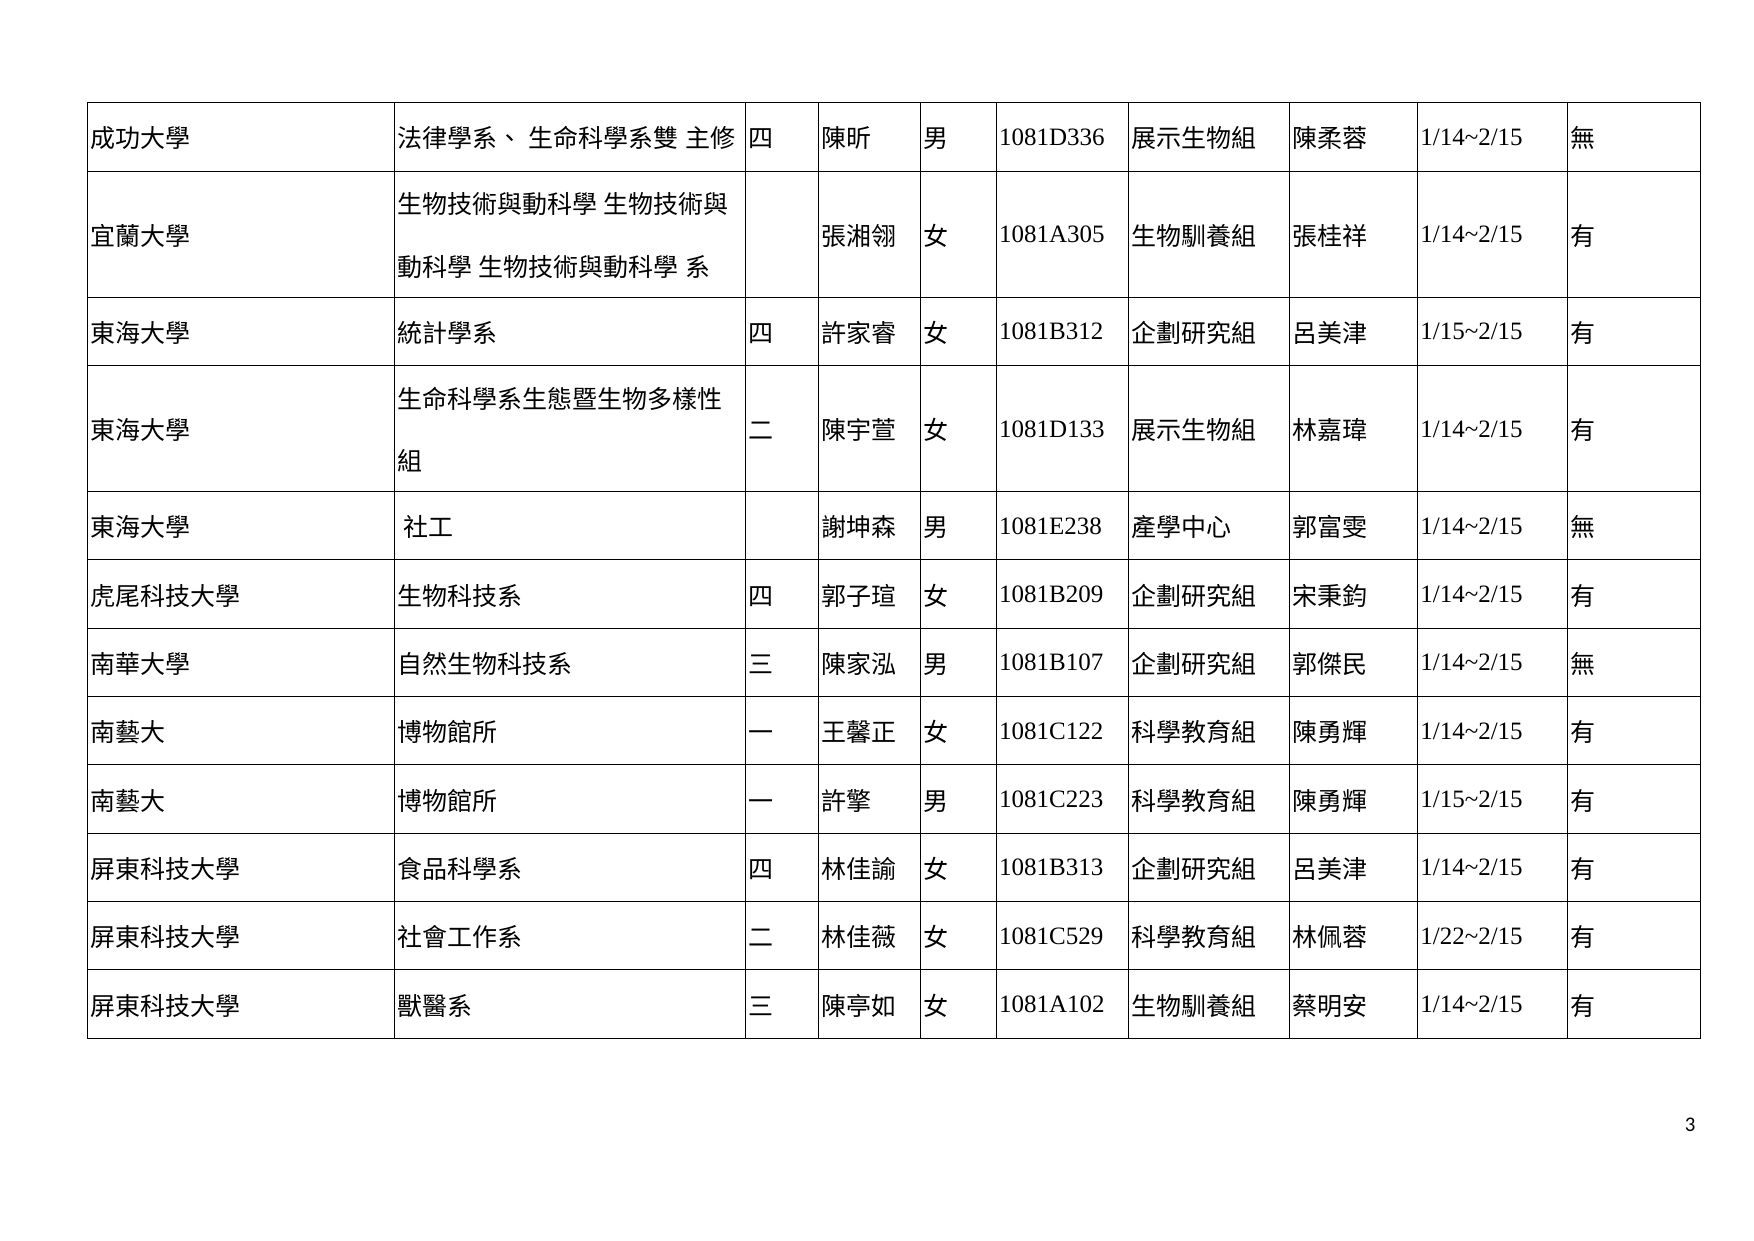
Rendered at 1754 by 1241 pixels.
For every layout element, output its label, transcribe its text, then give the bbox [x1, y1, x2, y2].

table_cell 東海大學 [88, 492, 394, 559]
table_cell 生物技術與動科學 生物技術與動科學 生物技術與動科學 系 [395, 172, 745, 297]
table_cell 1081D336 [997, 103, 1128, 171]
table_cell 1081D133 [997, 366, 1128, 491]
table_cell 1/14~2/15 [1418, 834, 1567, 901]
table_cell 生物馴養組 [1129, 970, 1289, 1038]
table_cell 許擎 [819, 765, 920, 833]
table_cell 郭子瑄 [819, 560, 920, 628]
table_cell 女 [921, 902, 996, 969]
table_cell 陳亭如​ [819, 970, 920, 1038]
table_cell 科學教育組 [1129, 902, 1289, 969]
table_cell 張桂祥 [1290, 172, 1417, 297]
table_cell 林佳薇 [819, 902, 920, 969]
table_cell 1081C122 [997, 697, 1128, 764]
table_cell 1081B209 [997, 560, 1128, 628]
table_cell [746, 492, 818, 559]
table_cell 女 [921, 970, 996, 1038]
table_cell 屏東科技大學 [88, 902, 394, 969]
table_cell 四 [746, 834, 818, 901]
table_cell 謝坤森 [819, 492, 920, 559]
table_cell 陳柔蓉 [1290, 103, 1417, 171]
table_cell 女 [921, 834, 996, 901]
table_cell 南華大學 [88, 629, 394, 696]
table_cell 有 [1568, 366, 1700, 491]
table_cell 1081A305 [997, 172, 1128, 297]
table_cell 產學中心 [1129, 492, 1289, 559]
table_cell 東海大學 [88, 366, 394, 491]
table_cell 宋秉鈞 [1290, 560, 1417, 628]
table_cell 女 [921, 697, 996, 764]
table_cell 1081C529 [997, 902, 1128, 969]
table_cell 屏東科技大學 [88, 834, 394, 901]
table_cell 郭富雯 [1290, 492, 1417, 559]
table_cell 陳勇輝 [1290, 697, 1417, 764]
table_cell 1/14~2/15 [1418, 366, 1567, 491]
table_cell 陳勇輝 [1290, 765, 1417, 833]
table_cell 1081C223 [997, 765, 1128, 833]
table_cell 社會工作系 [395, 902, 745, 969]
table_cell 1/14~2/15 [1418, 970, 1567, 1038]
table_cell 一 [746, 765, 818, 833]
table_cell 蔡明安 [1290, 970, 1417, 1038]
table_cell 宜蘭大學 [88, 172, 394, 297]
table_cell 1/14~2/15 [1418, 560, 1567, 628]
table_cell 虎尾科技大學 [88, 560, 394, 628]
table_cell 女 [921, 560, 996, 628]
table_cell 女 [921, 298, 996, 365]
table_cell 林佳諭 [819, 834, 920, 901]
table_cell 有 [1568, 298, 1700, 365]
table_cell 四 [746, 560, 818, 628]
table_cell 企劃研究組 [1129, 560, 1289, 628]
table_cell 林佩蓉 [1290, 902, 1417, 969]
table_cell 展示生物組 [1129, 366, 1289, 491]
table_cell 生物馴養組 [1129, 172, 1289, 297]
table_cell 南藝大 [88, 697, 394, 764]
table_cell 三 [746, 970, 818, 1038]
table_cell 呂美津 [1290, 834, 1417, 901]
table_cell 郭傑民 [1290, 629, 1417, 696]
table_cell 有 [1568, 970, 1700, 1038]
table_cell 東海大學 [88, 298, 394, 365]
table_cell 1/15~2/15 [1418, 765, 1567, 833]
table_cell 統計學系 [395, 298, 745, 365]
table_cell 無 [1568, 492, 1700, 559]
table_cell 有 [1568, 172, 1700, 297]
table_cell 四 [746, 298, 818, 365]
table_cell 科學教育組 [1129, 697, 1289, 764]
table_cell 自然生物科技系 [395, 629, 745, 696]
table_cell 企劃研究組 [1129, 834, 1289, 901]
table_cell 男 [921, 629, 996, 696]
table_cell 博物館所 [395, 765, 745, 833]
table_cell 1081B313 [997, 834, 1128, 901]
table_cell 成功大學 [88, 103, 394, 171]
table_cell 1/14~2/15 [1418, 103, 1567, 171]
table_cell 1081A102 [997, 970, 1128, 1038]
table_cell 企劃研究組 [1129, 298, 1289, 365]
table_cell 女 [921, 172, 996, 297]
table_cell 企劃研究組 [1129, 629, 1289, 696]
table_cell 三 [746, 629, 818, 696]
table_cell 社工 [395, 492, 745, 559]
table_cell 陳宇萱 [819, 366, 920, 491]
table_cell 生命科學系生態暨生物多樣性組 [395, 366, 745, 491]
table_cell 四 [746, 103, 818, 171]
table_cell [746, 172, 818, 297]
table_cell 有 [1568, 834, 1700, 901]
table_cell 無 [1568, 103, 1700, 171]
table_cell 1081E238 [997, 492, 1128, 559]
table_cell 科學教育組 [1129, 765, 1289, 833]
table_cell 屏東科技大學 [88, 970, 394, 1038]
table_cell 陳家泓 [819, 629, 920, 696]
table_cell 男 [921, 492, 996, 559]
table_cell 男 [921, 765, 996, 833]
table_cell 二 [746, 902, 818, 969]
table_cell 1081B107 [997, 629, 1128, 696]
table_cell 一 [746, 697, 818, 764]
table_cell 1/14~2/15 [1418, 629, 1567, 696]
table_cell 有 [1568, 765, 1700, 833]
table_cell 有 [1568, 697, 1700, 764]
table_cell 1/14~2/15 [1418, 172, 1567, 297]
table_cell 有 [1568, 902, 1700, 969]
table_cell 林嘉瑋 [1290, 366, 1417, 491]
table_cell 張湘翎 [819, 172, 920, 297]
table_cell 王馨正 [819, 697, 920, 764]
table_cell 陳昕 [819, 103, 920, 171]
table_cell 男 [921, 103, 996, 171]
table_cell 有 [1568, 560, 1700, 628]
table_cell 無 [1568, 629, 1700, 696]
table_cell 1/14~2/15 [1418, 697, 1567, 764]
table_cell 生物科技系 [395, 560, 745, 628]
table_cell 南藝大 [88, 765, 394, 833]
table_cell 法律學系、 生命科學系雙 主修 [395, 103, 745, 171]
table_cell 二 [746, 366, 818, 491]
table_cell 許家睿 [819, 298, 920, 365]
table_cell 女 [921, 366, 996, 491]
table_cell 1081B312 [997, 298, 1128, 365]
table_cell 呂美津 [1290, 298, 1417, 365]
table_cell 食品科學系 [395, 834, 745, 901]
table_cell 1/22~2/15 [1418, 902, 1567, 969]
table_cell 博物館所 [395, 697, 745, 764]
table_cell 展示生物組 [1129, 103, 1289, 171]
table_cell 1/15~2/15 [1418, 298, 1567, 365]
table_cell 獸醫系 [395, 970, 745, 1038]
table_cell 1/14~2/15 [1418, 492, 1567, 559]
